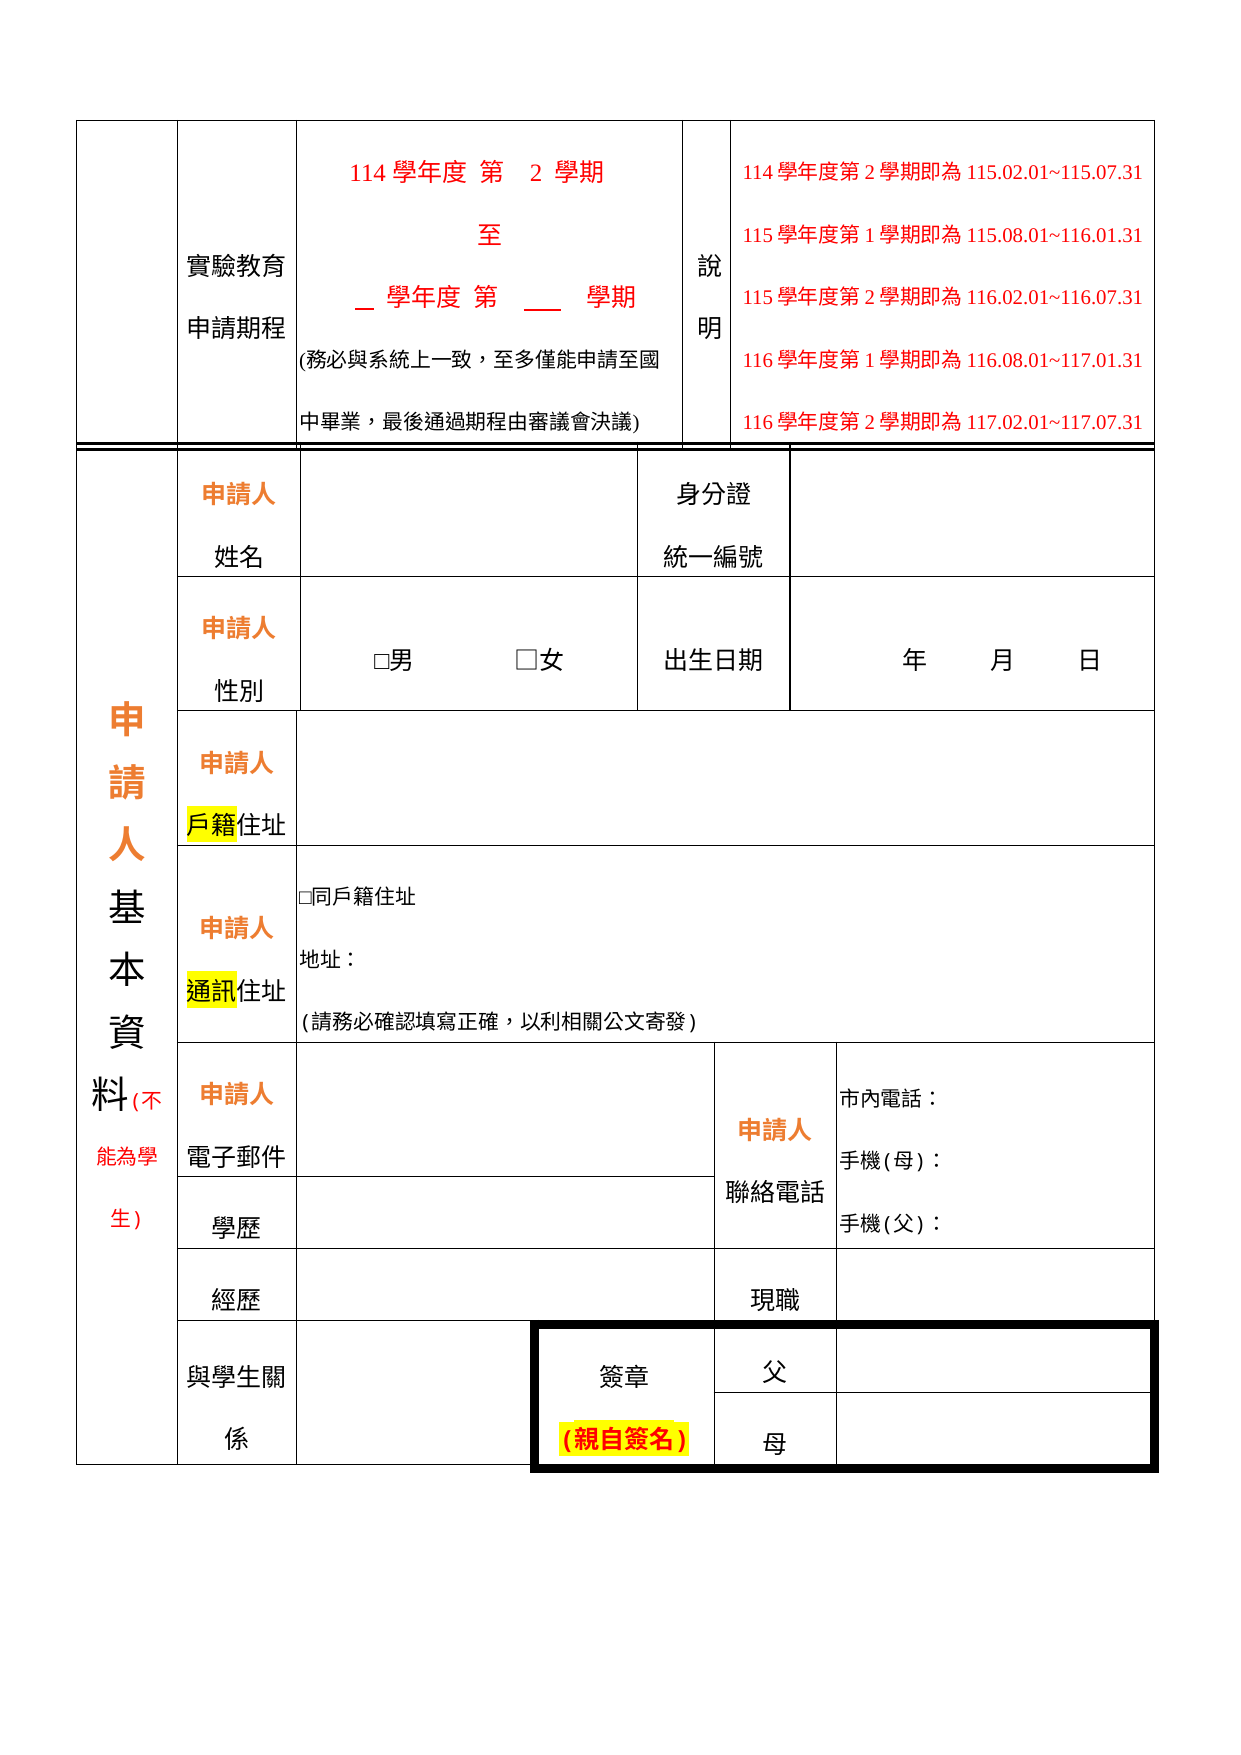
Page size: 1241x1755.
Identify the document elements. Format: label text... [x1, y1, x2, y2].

table_cell [297, 1321, 530, 1463]
table_cell 經歷 [178, 1249, 296, 1320]
table_cell 114學年度第2學期即為115.02.01~115.07.31 115學年度第1學期即為115.08.01~116.01.31 115學年度第2學期即為116.02.01~116.07.31 116學年度第1學期即為116.08.01~117.01.31 116學年度第2學期即為117.02.01~117.07.31 [731, 121, 1154, 442]
table_cell 實驗教育申請期程 [178, 121, 296, 442]
table_cell 出生日期 [638, 577, 789, 710]
table_cell 申請人基本資料(不能為學生) [77, 451, 177, 1463]
table_cell [837, 1249, 1154, 1320]
table_cell 現職 [715, 1249, 836, 1320]
table_cell 父 [715, 1329, 836, 1392]
table_cell 申請人 姓名 [178, 451, 300, 576]
table_cell [791, 451, 1154, 576]
table_cell □男 □女 [301, 577, 637, 710]
table_cell 市內電話： 手機(母)： 手機(父)： [837, 1043, 1154, 1248]
table_cell 114 學年度 第 2 學期 至 學年度 第 學期 (務必與系統上一致，至多僅能申請至國中畢業，最後通過期程由審議會決議) [297, 121, 682, 442]
table_cell 與學生關係 [178, 1321, 296, 1463]
table_cell 說明 [683, 121, 730, 442]
table_cell 身分證 統一編號 [638, 451, 789, 576]
table_cell 母 [715, 1393, 836, 1463]
table_cell 簽章 (親自簽名) [539, 1329, 714, 1463]
table_cell [297, 711, 1154, 845]
table_cell 申請人 性別 [178, 577, 300, 710]
table_cell [297, 1249, 714, 1320]
table_cell 申請人 電子郵件 [178, 1043, 296, 1176]
table_cell [301, 451, 637, 576]
table_cell 申請人 通訊住址 [178, 846, 296, 1042]
table_cell 申請人 戶籍住址 [178, 711, 296, 845]
table_cell 申請人 聯絡電話 [715, 1043, 836, 1248]
table_cell [837, 1329, 1150, 1392]
table_cell [297, 1177, 714, 1248]
table_cell 年 月 日 [791, 577, 1154, 710]
table_cell [297, 1043, 714, 1176]
table_cell [837, 1393, 1150, 1463]
table_cell □同戶籍住址 地址： (請務必確認填寫正確，以利相關公文寄發) [297, 846, 1154, 1042]
table_cell 學歷 [178, 1177, 296, 1248]
